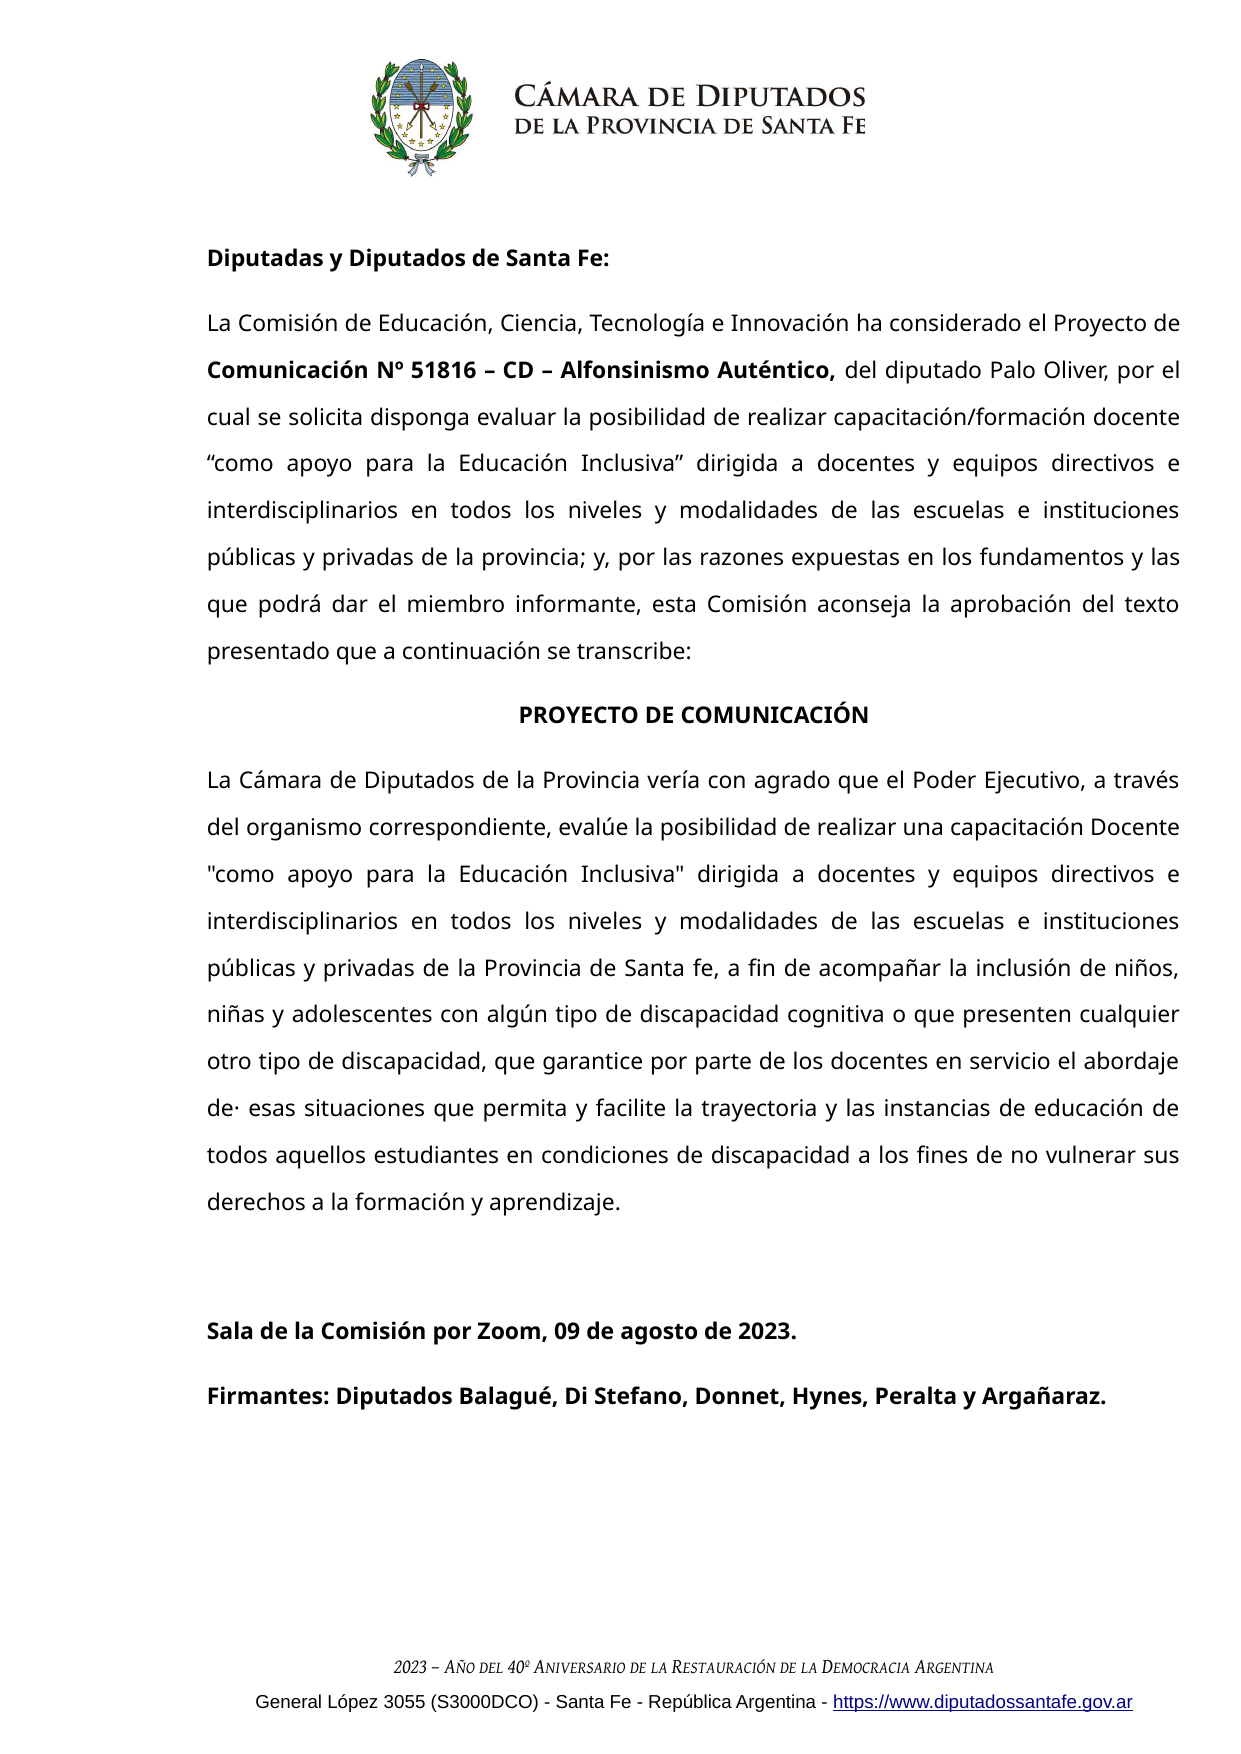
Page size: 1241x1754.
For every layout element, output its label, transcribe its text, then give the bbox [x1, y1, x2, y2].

text PROYECTO DE COMUNICACIÓN [207, 699, 1181, 731]
text La Cámara de Diputados de la Provincia vería con agrado que el Poder Ejecutivo, a través del organismo correspondiente, evalúe la posibilidad de realizar una capacitación Docente "como apoyo para la Educación Inclusiva" dirigida a docentes y equipos directivos e interdisciplinarios en todos los niveles y modalidades de las escuelas e instituciones públicas y privadas de la Provincia de Santa fe, a fin de acompañar la inclusión de niños, niñas y adolescentes con algún tipo de discapacidad cognitiva o que presenten cualquier otro tipo de discapacidad, que garantice por parte de los docentes en servicio el abordaje de· esas situaciones que permita y facilite la trayectoria y las instancias de educación de todos aquellos estudiantes en condiciones de discapacidad a los fines de no vulnerar sus derechos a la formación y aprendizaje. [207, 764, 1181, 1217]
text Diputadas y Diputados de Santa Fe: [207, 242, 1181, 273]
text Sala de la Comisión por Zoom, 09 de agosto de 2023. [207, 1315, 1181, 1346]
text Firmantes: Diputados Balagué, Di Stefano, Donnet, Hynes, Peralta y Argañaraz. [207, 1380, 1181, 1411]
text La Comisión de Educación, Ciencia, Tecnología e Innovación ha considerado el Proyecto de Comunicación Nº 51816 – CD – Alfonsinismo Auténtico, del diputado Palo Oliver, por el cual se solicita disponga evaluar la posibilidad de realizar capacitación/formación docente “como apoyo para la Educación Inclusiva” dirigida a docentes y equipos directivos e interdisciplinarios en todos los niveles y modalidades de las escuelas e instituciones públicas y privadas de la provincia; y, por las razones expuestas en los fundamentos y las que podrá dar el miembro informante, esta Comisión aconseja la aprobación del texto presentado que a continuación se transcribe: [207, 307, 1181, 666]
picture [370, 59, 866, 181]
